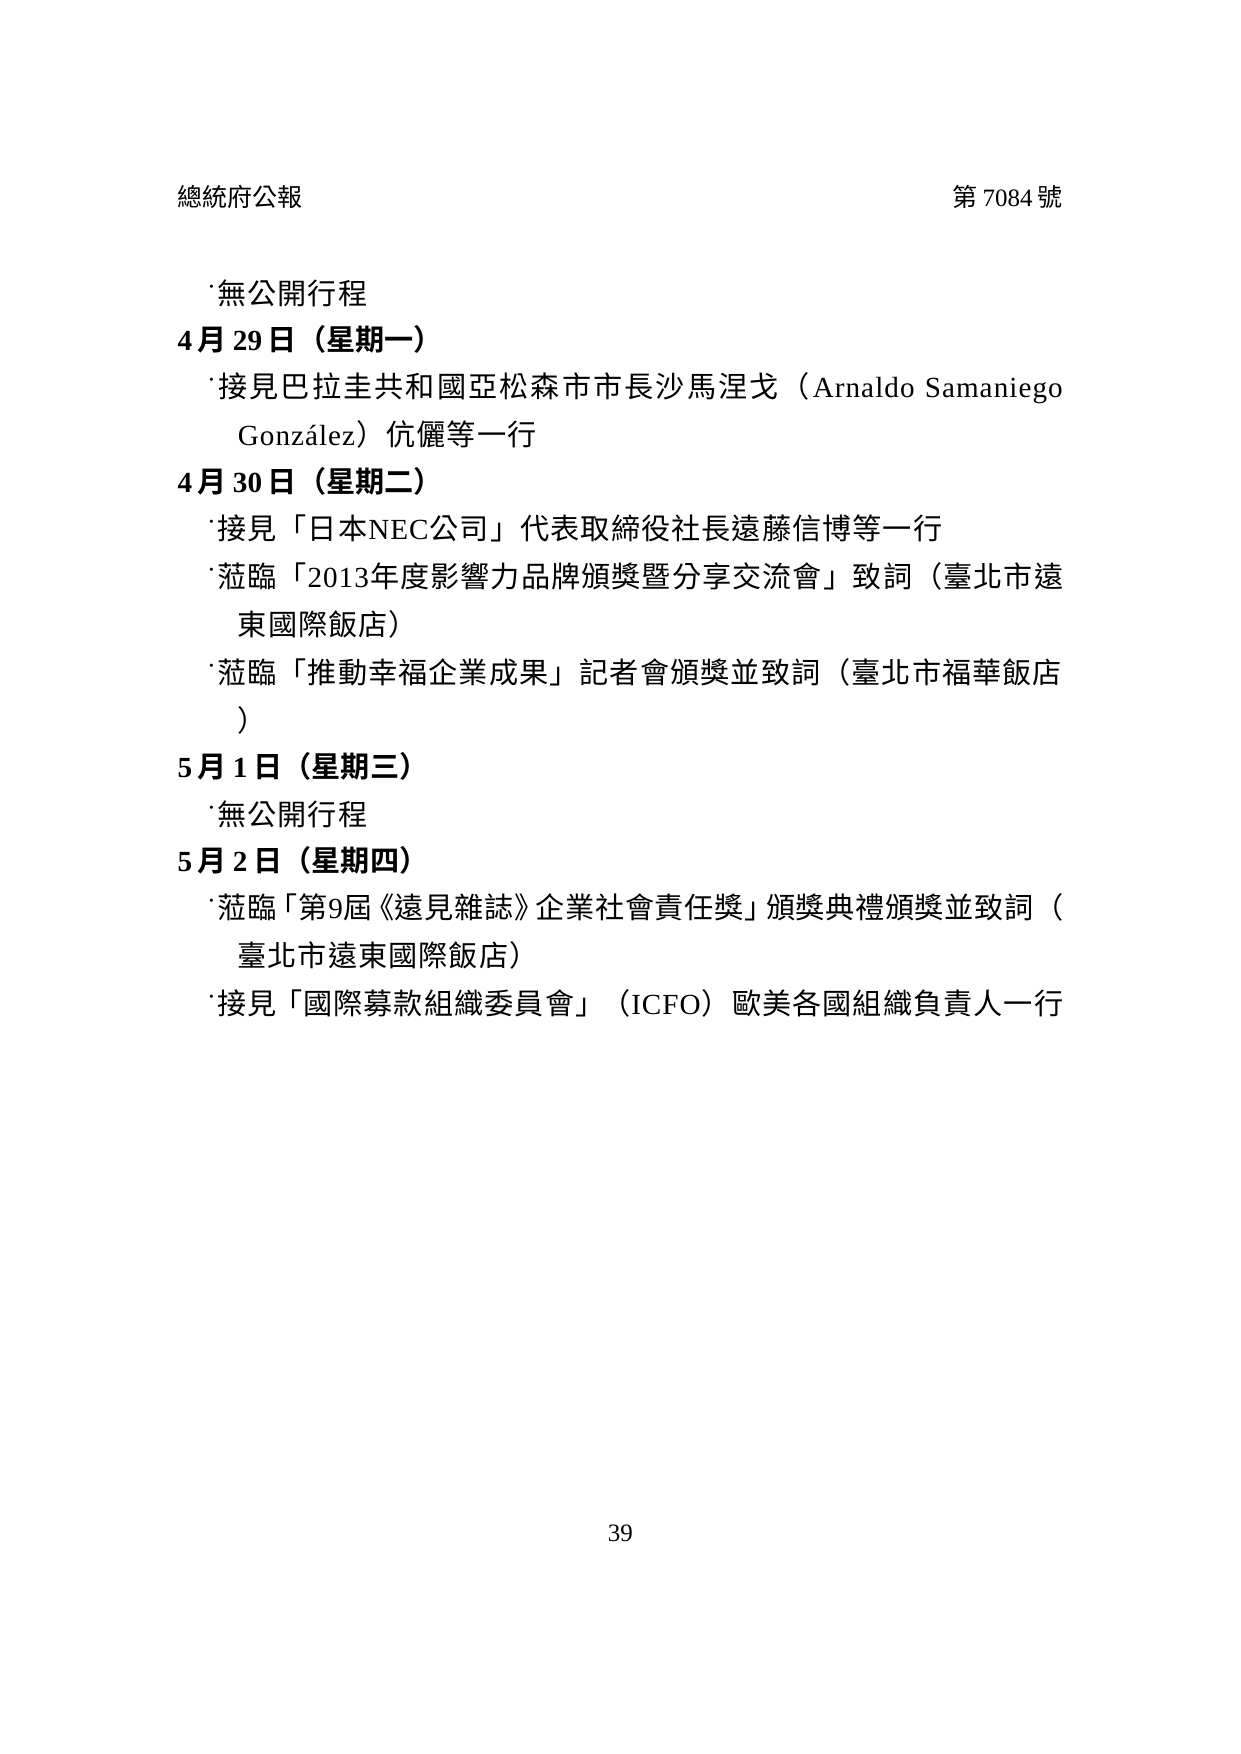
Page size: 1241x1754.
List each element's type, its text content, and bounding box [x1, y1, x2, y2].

text 5月1日（星期三） [177, 741, 1063, 787]
text 4月30日（星期二） [177, 455, 1063, 501]
text ˙蒞臨「2013年度影響力品牌頒獎暨分享交流會」致詞（臺北市遠東國際飯店） [206, 549, 1063, 645]
text 4月29日（星期一） [177, 314, 1063, 359]
text ˙蒞臨「推動幸福企業成果」記者會頒獎並致詞（臺北市福華飯店） [206, 645, 1063, 741]
text ˙接見「國際募款組織委員會」（ICFO）歐美各國組織負責人一行 [206, 976, 1063, 1024]
text ˙蒞臨「第9屆《遠見雜誌》企業社會責任獎」頒獎典禮頒獎並致詞（臺北市遠東國際飯店） [206, 880, 1063, 976]
text ˙無公開行程 [206, 787, 1063, 834]
text ˙無公開行程 [206, 266, 1063, 314]
text ˙接見「日本NEC公司」代表取締役社長遠藤信博等一行 [206, 501, 1063, 549]
text ˙接見巴拉圭共和國亞松森市市長沙馬涅戈（Arnaldo Samaniego González）伉儷等一行 [206, 359, 1063, 455]
text 5月2日（星期四） [177, 834, 1063, 880]
